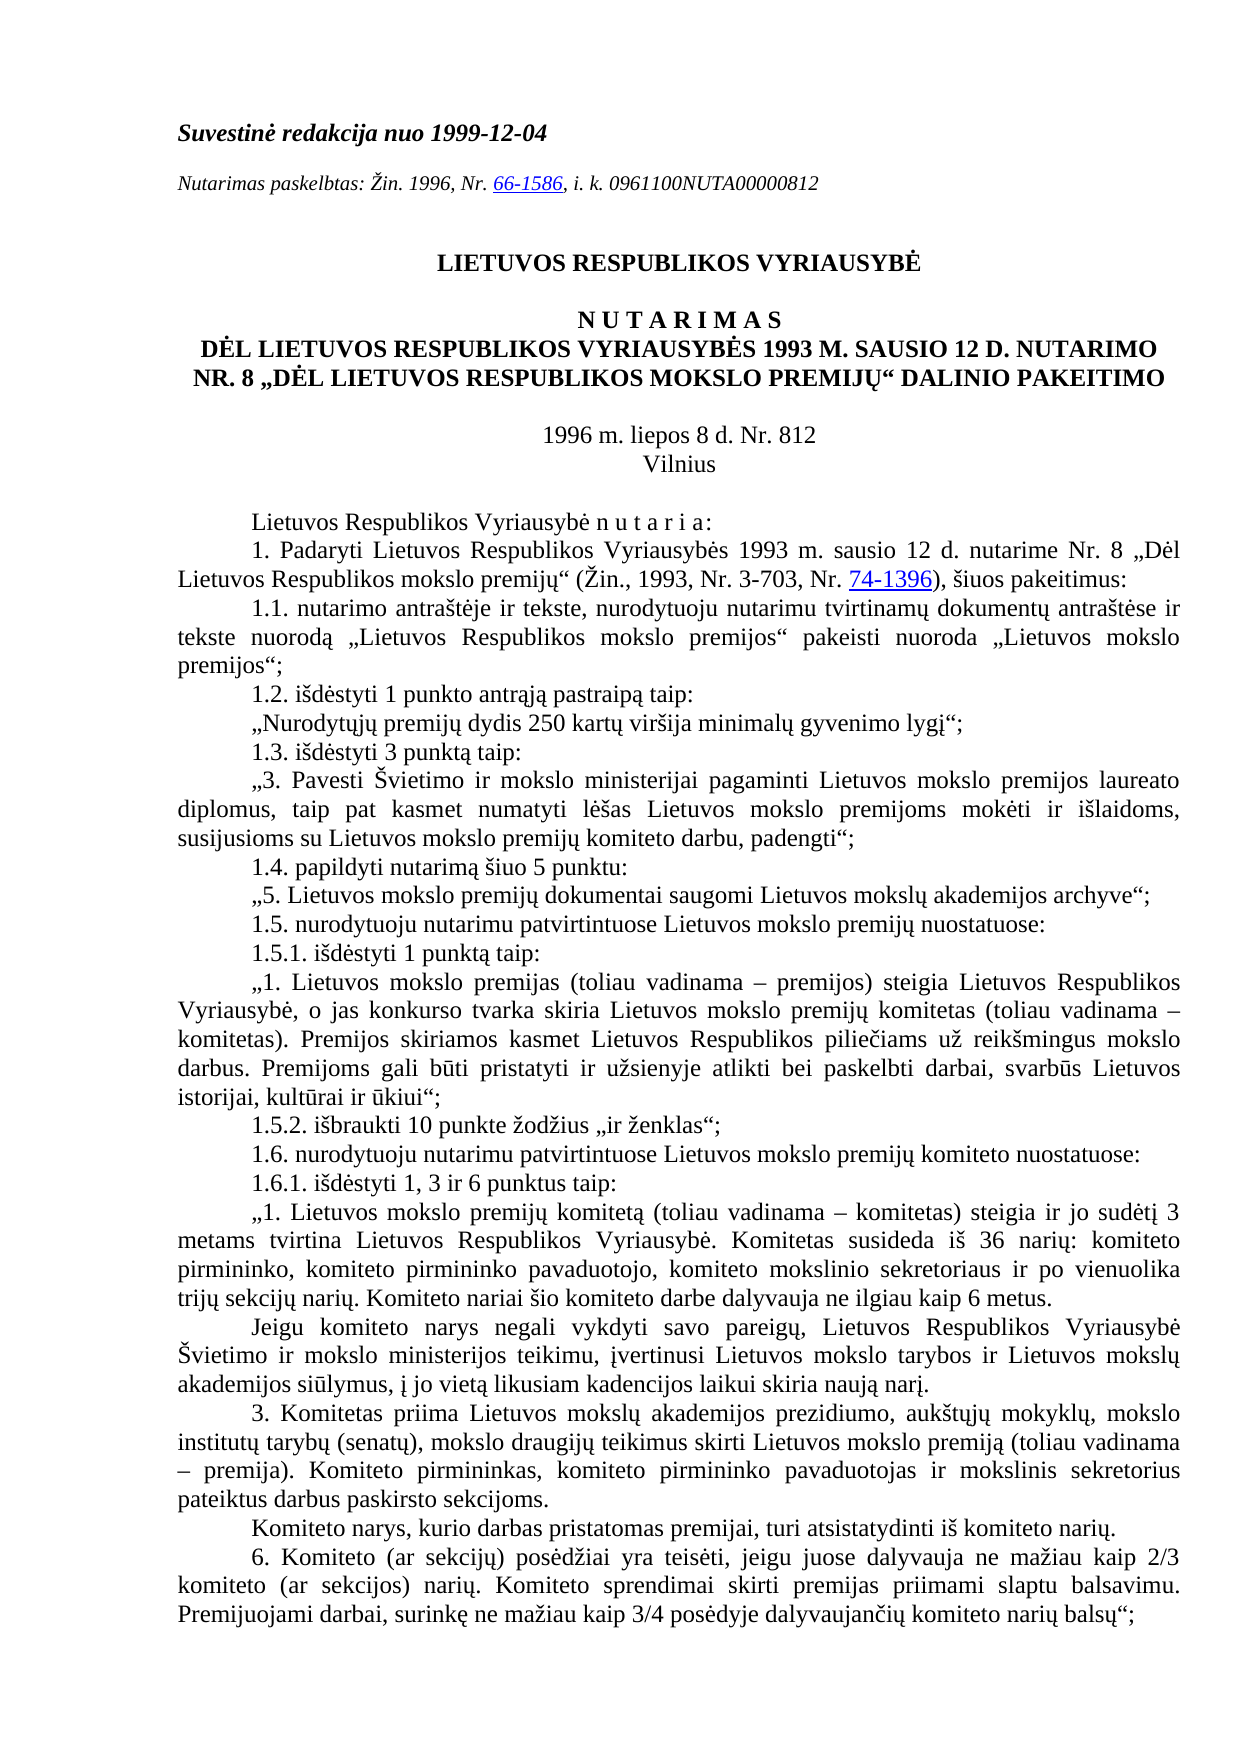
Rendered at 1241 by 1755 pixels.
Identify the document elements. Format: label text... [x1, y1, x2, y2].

text 1.1. nutarimo antraštėje ir tekste, nurodytuoju nutarimu tvirtinamų dokumentų antraštėse ir tekste nuorodą „Lietuvos Respublikos mokslo premijos“ pakeisti nuoroda „Lietuvos mokslo premijos“; [177, 593, 1181, 679]
text 1996 m. liepos 8 d. Nr. 812 [177, 420, 1181, 449]
text „1. Lietuvos mokslo premijas (toliau vadinama – premijos) steigia Lietuvos Respublikos Vyriausybė, o jas konkurso tvarka skiria Lietuvos mokslo premijų komitetas (toliau vadinama – komitetas). Premijos skiriamos kasmet Lietuvos Respublikos piliečiams už reikšmingus mokslo darbus. Premijoms gali būti pristatyti ir užsienyje atlikti bei paskelbti darbai, svarbūs Lietuvos istorijai, kultūrai ir ūkiui“; [177, 967, 1181, 1110]
text 6. Komiteto (ar sekcijų) posėdžiai yra teisėti, jeigu juose dalyvauja ne mažiau kaip 2/3 komiteto (ar sekcijos) narių. Komiteto sprendimai skirti premijas priimami slaptu balsavimu. Premijuojami darbai, surinkę ne mažiau kaip 3/4 posėdyje dalyvaujančių komiteto narių balsų“; [177, 1542, 1181, 1628]
text Komiteto narys, kurio darbas pristatomas premijai, turi atsistatydinti iš komiteto narių. [177, 1513, 1181, 1542]
text 1.6.1. išdėstyti 1, 3 ir 6 punktus taip: [177, 1168, 1181, 1197]
text 1.6. nurodytuoju nutarimu patvirtintuose Lietuvos mokslo premijų komiteto nuostatuose: [177, 1139, 1181, 1168]
text 1.5.2. išbraukti 10 punkte žodžius „ir ženklas“; [177, 1110, 1181, 1139]
text N U T A R I M A S [177, 305, 1181, 334]
text Suvestinė redakcija nuo 1999-12-04 [177, 118, 1181, 147]
text „3. Pavesti Švietimo ir mokslo ministerijai pagaminti Lietuvos mokslo premijos laureato diplomus, taip pat kasmet numatyti lėšas Lietuvos mokslo premijoms mokėti ir išlaidoms, susijusioms su Lietuvos mokslo premijų komiteto darbu, padengti“; [177, 765, 1181, 852]
text 3. Komitetas priima Lietuvos mokslų akademijos prezidiumo, aukštųjų mokyklų, mokslo institutų tarybų (senatų), mokslo draugijų teikimus skirti Lietuvos mokslo premiją (toliau vadinama – premija). Komiteto pirmininkas, komiteto pirmininko pavaduotojas ir mokslinis sekretorius pateiktus darbus paskirsto sekcijoms. [177, 1398, 1181, 1513]
text 1.4. papildyti nutarimą šiuo 5 punktu: [177, 852, 1181, 880]
text 1.5. nurodytuoju nutarimu patvirtintuose Lietuvos mokslo premijų nuostatuose: [177, 909, 1181, 938]
text LIETUVOS RESPUBLIKOS VYRIAUSYBĖ [177, 248, 1181, 277]
text Nutarimas paskelbtas: Žin. 1996, Nr. 66-1586, i. k. 0961100NUTA00000812 [177, 171, 1181, 195]
text Vilnius [177, 449, 1181, 478]
text Jeigu komiteto narys negali vykdyti savo pareigų, Lietuvos Respublikos Vyriausybė Švietimo ir mokslo ministerijos teikimu, įvertinusi Lietuvos mokslo tarybos ir Lietuvos mokslų akademijos siūlymus, į jo vietą likusiam kadencijos laikui skiria naują narį. [177, 1312, 1181, 1398]
text 1.5.1. išdėstyti 1 punktą taip: [177, 938, 1181, 967]
text „1. Lietuvos mokslo premijų komitetą (toliau vadinama – komitetas) steigia ir jo sudėtį 3 metams tvirtina Lietuvos Respublikos Vyriausybė. Komitetas susideda iš 36 narių: komiteto pirmininko, komiteto pirmininko pavaduotojo, komiteto mokslinio sekretoriaus ir po vienuolika trijų sekcijų narių. Komiteto nariai šio komiteto darbe dalyvauja ne ilgiau kaip 6 metus. [177, 1197, 1181, 1312]
text Lietuvos Respublikos Vyriausybė nutaria: [177, 507, 1181, 535]
text „5. Lietuvos mokslo premijų dokumentai saugomi Lietuvos mokslų akademijos archyve“; [177, 880, 1181, 909]
text „Nurodytųjų premijų dydis 250 kartų viršija minimalų gyvenimo lygį“; [177, 708, 1181, 737]
text 1.2. išdėstyti 1 punkto antrąją pastraipą taip: [177, 679, 1181, 708]
text 1. Padaryti Lietuvos Respublikos Vyriausybės 1993 m. sausio 12 d. nutarime Nr. 8 „Dėl Lietuvos Respublikos mokslo premijų“ (Žin., 1993, Nr. 3-703, Nr. 74-1396), šiuos pakeitimus: [177, 535, 1181, 593]
text 1.3. išdėstyti 3 punktą taip: [177, 737, 1181, 765]
text DĖL LIETUVOS RESPUBLIKOS VYRIAUSYBĖS 1993 M. SAUSIO 12 D. NUTARIMO NR. 8 „DĖL LIETUVOS RESPUBLIKOS MOKSLO PREMIJŲ“ DALINIO PAKEITIMO [177, 334, 1181, 392]
